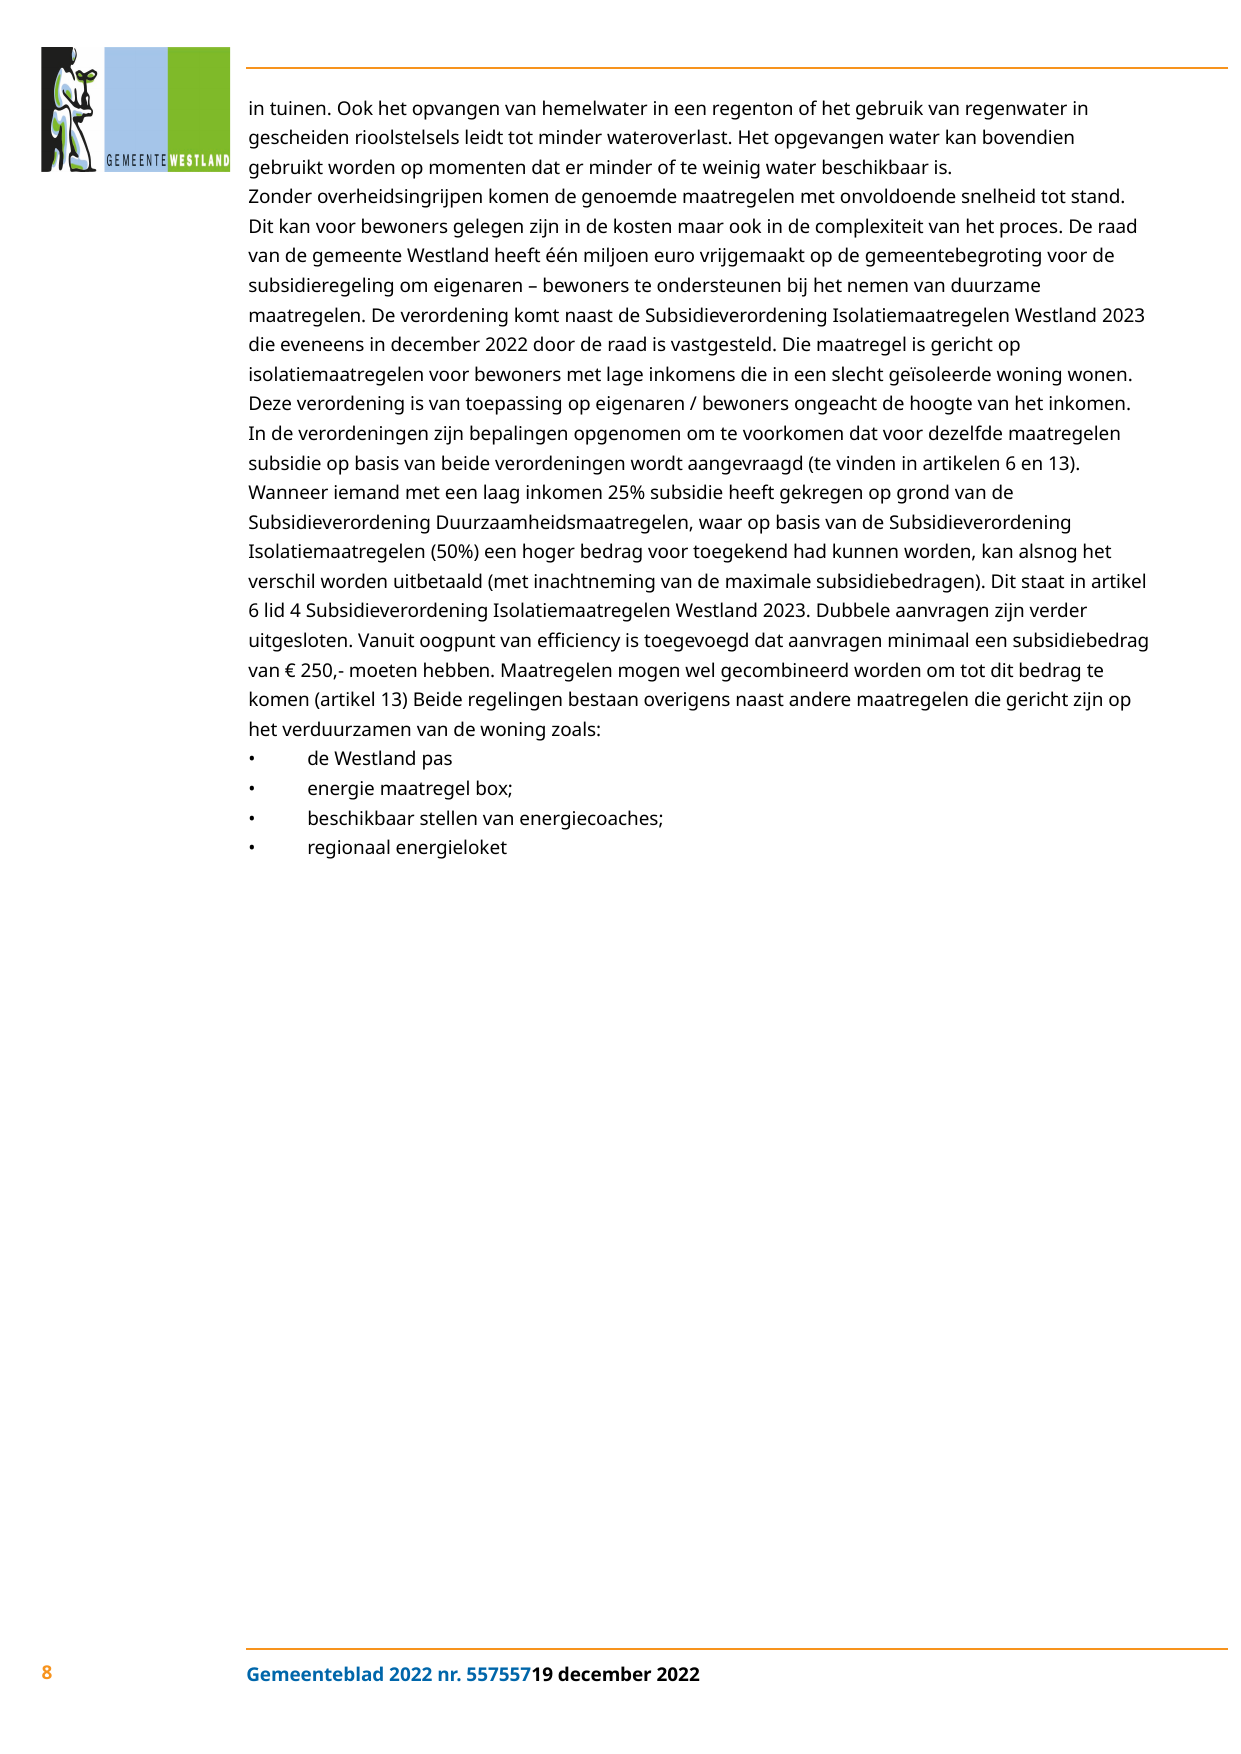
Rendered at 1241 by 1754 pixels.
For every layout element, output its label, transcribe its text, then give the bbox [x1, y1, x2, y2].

list regionaal energieloket [248, 834, 1152, 860]
text Zonder overheidsingrijpen komen de genoemde maatregelen met onvoldoende snelheid tot stand. Dit kan voor bewoners gelegen zijn in de kosten maar ook in de complexiteit van het proces. De raad van de gemeente Westland heeft één miljoen euro vrijgemaakt op de gemeentebegroting voor de subsidieregeling om eigenaren – bewoners te ondersteunen bij het nemen van duurzame maatregelen. De verordening komt naast de Subsidieverordening Isolatiemaatregelen Westland 2023 die eveneens in december 2022 door de raad is vastgesteld. Die maatregel is gericht op isolatiemaatregelen voor bewoners met lage inkomens die in een slecht geïsoleerde woning wonen. Deze verordening is van toepassing op eigenaren / bewoners ongeacht de hoogte van het inkomen. In de verordeningen zijn bepalingen opgenomen om te voorkomen dat voor dezelfde maatregelen subsidie op basis van beide verordeningen wordt aangevraagd (te vinden in artikelen 6 en 13). Wanneer iemand met een laag inkomen 25% subsidie heeft gekregen op grond van de Subsidieverordening Duurzaamheidsmaatregelen, waar op basis van de Subsidieverordening Isolatiemaatregelen (50%) een hoger bedrag voor toegekend had kunnen worden, kan alsnog het verschil worden uitbetaald (met inachtneming van de maximale subsidiebedragen). Dit staat in artikel 6 lid 4 Subsidieverordening Isolatiemaatregelen Westland 2023. Dubbele aanvragen zijn verder uitgesloten. Vanuit oogpunt van efficiency is toegevoegd dat aanvragen minimaal een subsidiebedrag van € 250,- moeten hebben. Maatregelen mogen wel gecombineerd worden om tot dit bedrag te komen (artikel 13) Beide regelingen bestaan overigens naast andere maatregelen die gericht zijn op het verduurzamen van de woning zoals: [248, 183, 1152, 742]
list de Westland pas [248, 746, 1152, 771]
list energie maatregel box; [248, 775, 1152, 801]
list beschikbaar stellen van energiecoaches; [248, 805, 1152, 831]
picture [41, 47, 231, 172]
text in tuinen. Ook het opvangen van hemelwater in een regenton of het gebruik van regenwater in gescheiden rioolstelsels leidt tot minder wateroverlast. Het opgevangen water kan bovendien gebruikt worden op momenten dat er minder of te weinig water beschikbaar is. [248, 95, 1152, 180]
